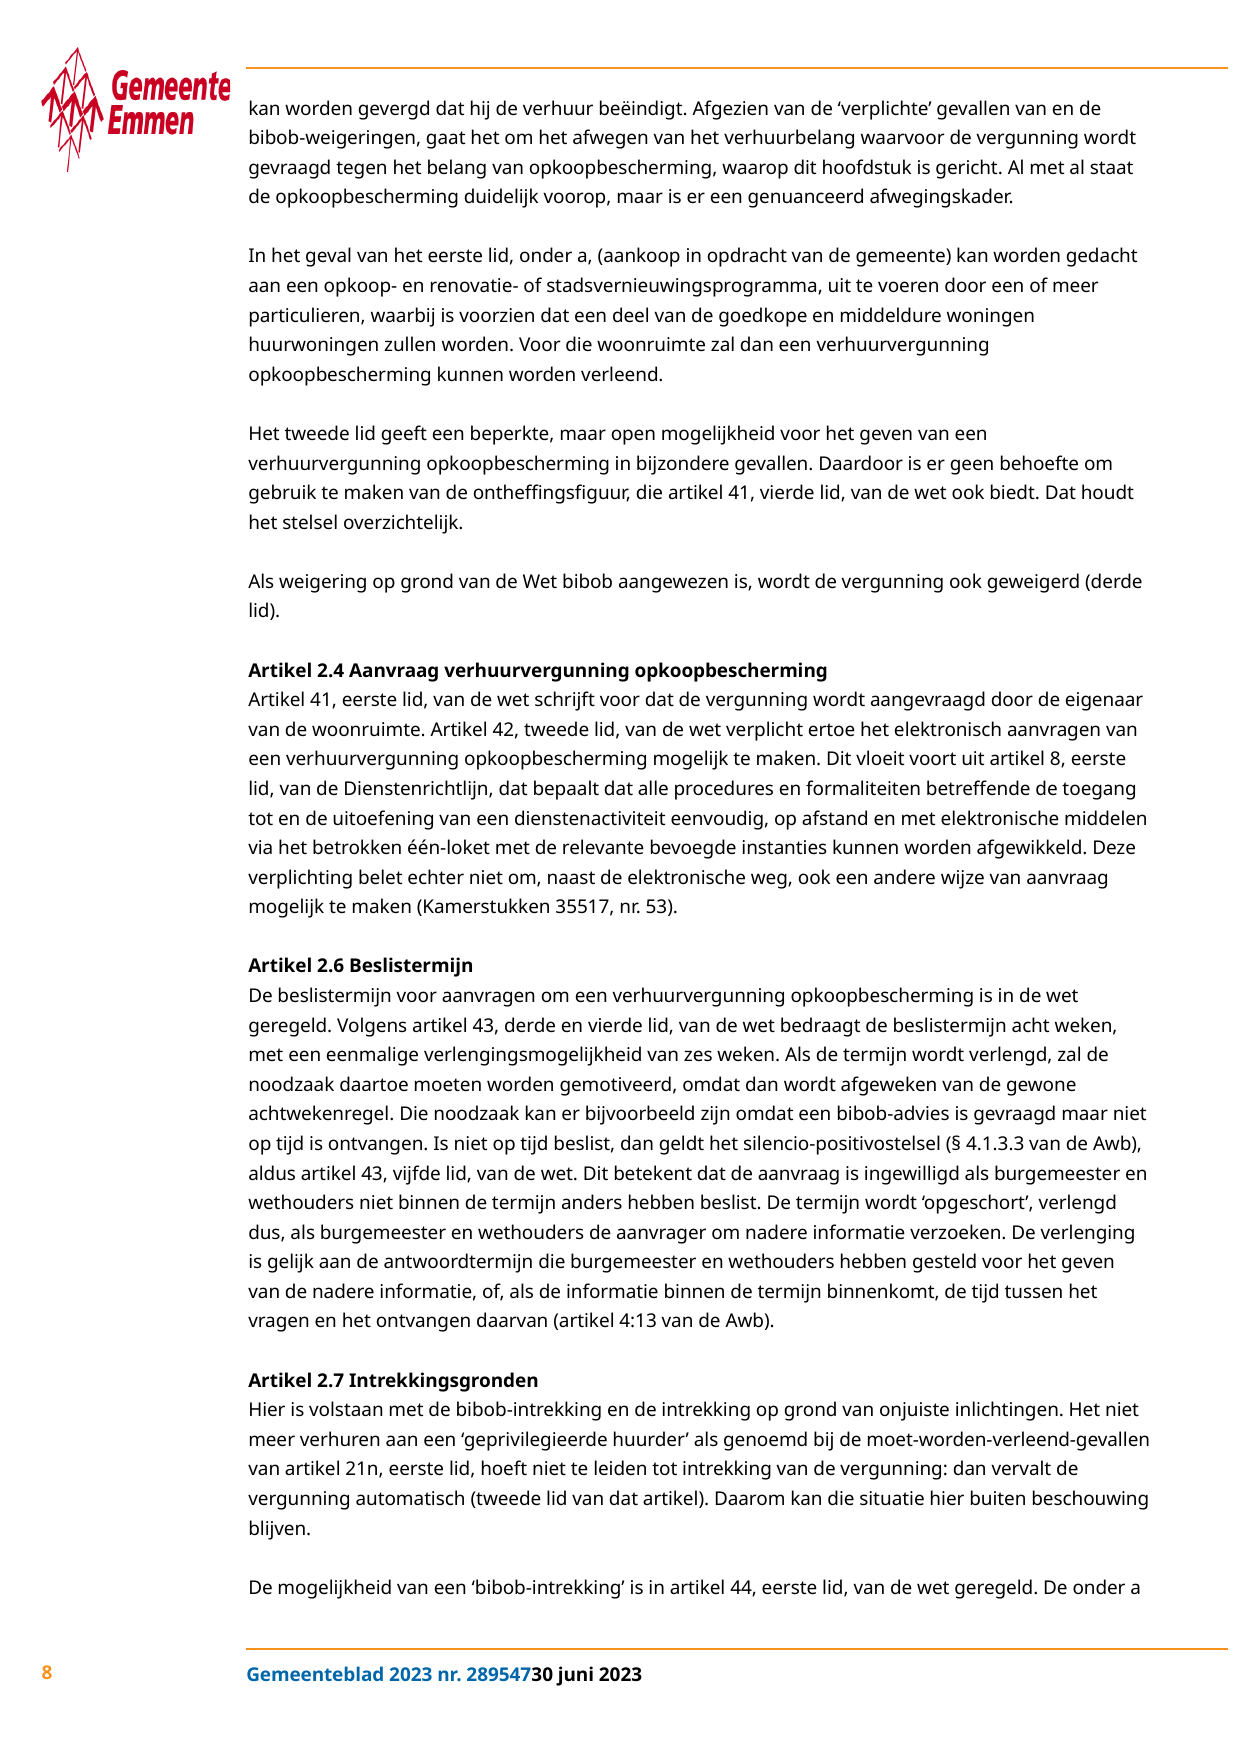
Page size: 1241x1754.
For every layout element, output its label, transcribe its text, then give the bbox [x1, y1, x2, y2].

text Artikel 2.4 Aanvraag verhuurvergunning opkoopbescherming [248, 657, 1152, 683]
text Het tweede lid geeft een beperkte, maar open mogelijkheid voor het geven van een verhuurvergunning opkoopbescherming in bijzondere gevallen. Daardoor is er geen behoefte om gebruik te maken van de ontheffingsfiguur, die artikel 41, vierde lid, van de wet ook biedt. Dat houdt het stelsel overzichtelijk. [248, 420, 1152, 535]
text Hier is volstaan met de bibob-intrekking en de intrekking op grond van onjuiste inlichtingen. Het niet meer verhuren aan een ‘geprivilegieerde huurder’ als genoemd bij de moet-worden-verleend-gevallen van artikel 21n, eerste lid, hoeft niet te leiden tot intrekking van de vergunning: dan vervalt de vergunning automatisch (tweede lid van dat artikel). Daarom kan die situatie hier buiten beschouwing blijven. [248, 1396, 1152, 1541]
picture [41, 47, 231, 172]
text Als weigering op grond van de Wet bibob aangewezen is, wordt de vergunning ook geweigerd (derde lid). [248, 568, 1152, 623]
text In het geval van het eerste lid, onder a, (aankoop in opdracht van de gemeente) kan worden gedacht aan een opkoop- en renovatie- of stadsvernieuwingsprogramma, uit te voeren door een of meer particulieren, waarbij is voorzien dat een deel van de goedkope en middeldure woningen huurwoningen zullen worden. Voor die woonruimte zal dan een verhuurvergunning opkoopbescherming kunnen worden verleend. [248, 243, 1152, 387]
text Artikel 2.6 Beslistermijn [248, 953, 1152, 978]
text De beslistermijn voor aanvragen om een verhuurvergunning opkoopbescherming is in de wet geregeld. Volgens artikel 43, derde en vierde lid, van de wet bedraagt de beslistermijn acht weken, met een eenmalige verlengingsmogelijkheid van zes weken. Als de termijn wordt verlengd, zal de noodzaak daartoe moeten worden gemotiveerd, omdat dan wordt afgeweken van de gewone achtwekenregel. Die noodzaak kan er bijvoorbeeld zijn omdat een bibob-advies is gevraagd maar niet op tijd is ontvangen. Is niet op tijd beslist, dan geldt het silencio-positivostelsel (§ 4.1.3.3 van de Awb), aldus artikel 43, vijfde lid, van de wet. Dit betekent dat de aanvraag is ingewilligd als burgemeester en wethouders niet binnen de termijn anders hebben beslist. De termijn wordt ‘opgeschort’, verlengd dus, als burgemeester en wethouders de aanvrager om nadere informatie verzoeken. De verlenging is gelijk aan de antwoordtermijn die burgemeester en wethouders hebben gesteld voor het geven van de nadere informatie, of, als de informatie binnen de termijn binnenkomt, de tijd tussen het vragen en het ontvangen daarvan (artikel 4:13 van de Awb). [248, 982, 1152, 1333]
text Artikel 2.7 Intrekkingsgronden [248, 1367, 1152, 1393]
text kan worden gevergd dat hij de verhuur beëindigt. Afgezien van de ‘verplichte’ gevallen van en de bibob-weigeringen, gaat het om het afwegen van het verhuurbelang waarvoor de vergunning wordt gevraagd tegen het belang van opkoopbescherming, waarop dit hoofdstuk is gericht. Al met al staat de opkoopbescherming duidelijk voorop, maar is er een genuanceerd afwegingskader. [248, 95, 1152, 209]
text Artikel 41, eerste lid, van de wet schrijft voor dat de vergunning wordt aangevraagd door de eigenaar van de woonruimte. Artikel 42, tweede lid, van de wet verplicht ertoe het elektronisch aanvragen van een verhuurvergunning opkoopbescherming mogelijk te maken. Dit vloeit voort uit artikel 8, eerste lid, van de Dienstenrichtlijn, dat bepaalt dat alle procedures en formaliteiten betreffende de toegang tot en de uitoefening van een dienstenactiviteit eenvoudig, op afstand en met elektronische middelen via het betrokken één-loket met de relevante bevoegde instanties kunnen worden afgewikkeld. Deze verplichting belet echter niet om, naast de elektronische weg, ook een andere wijze van aanvraag mogelijk te maken (Kamerstukken 35517, nr. 53). [248, 686, 1152, 919]
text De mogelijkheid van een ‘bibob-intrekking’ is in artikel 44, eerste lid, van de wet geregeld. De onder a [248, 1574, 1152, 1600]
